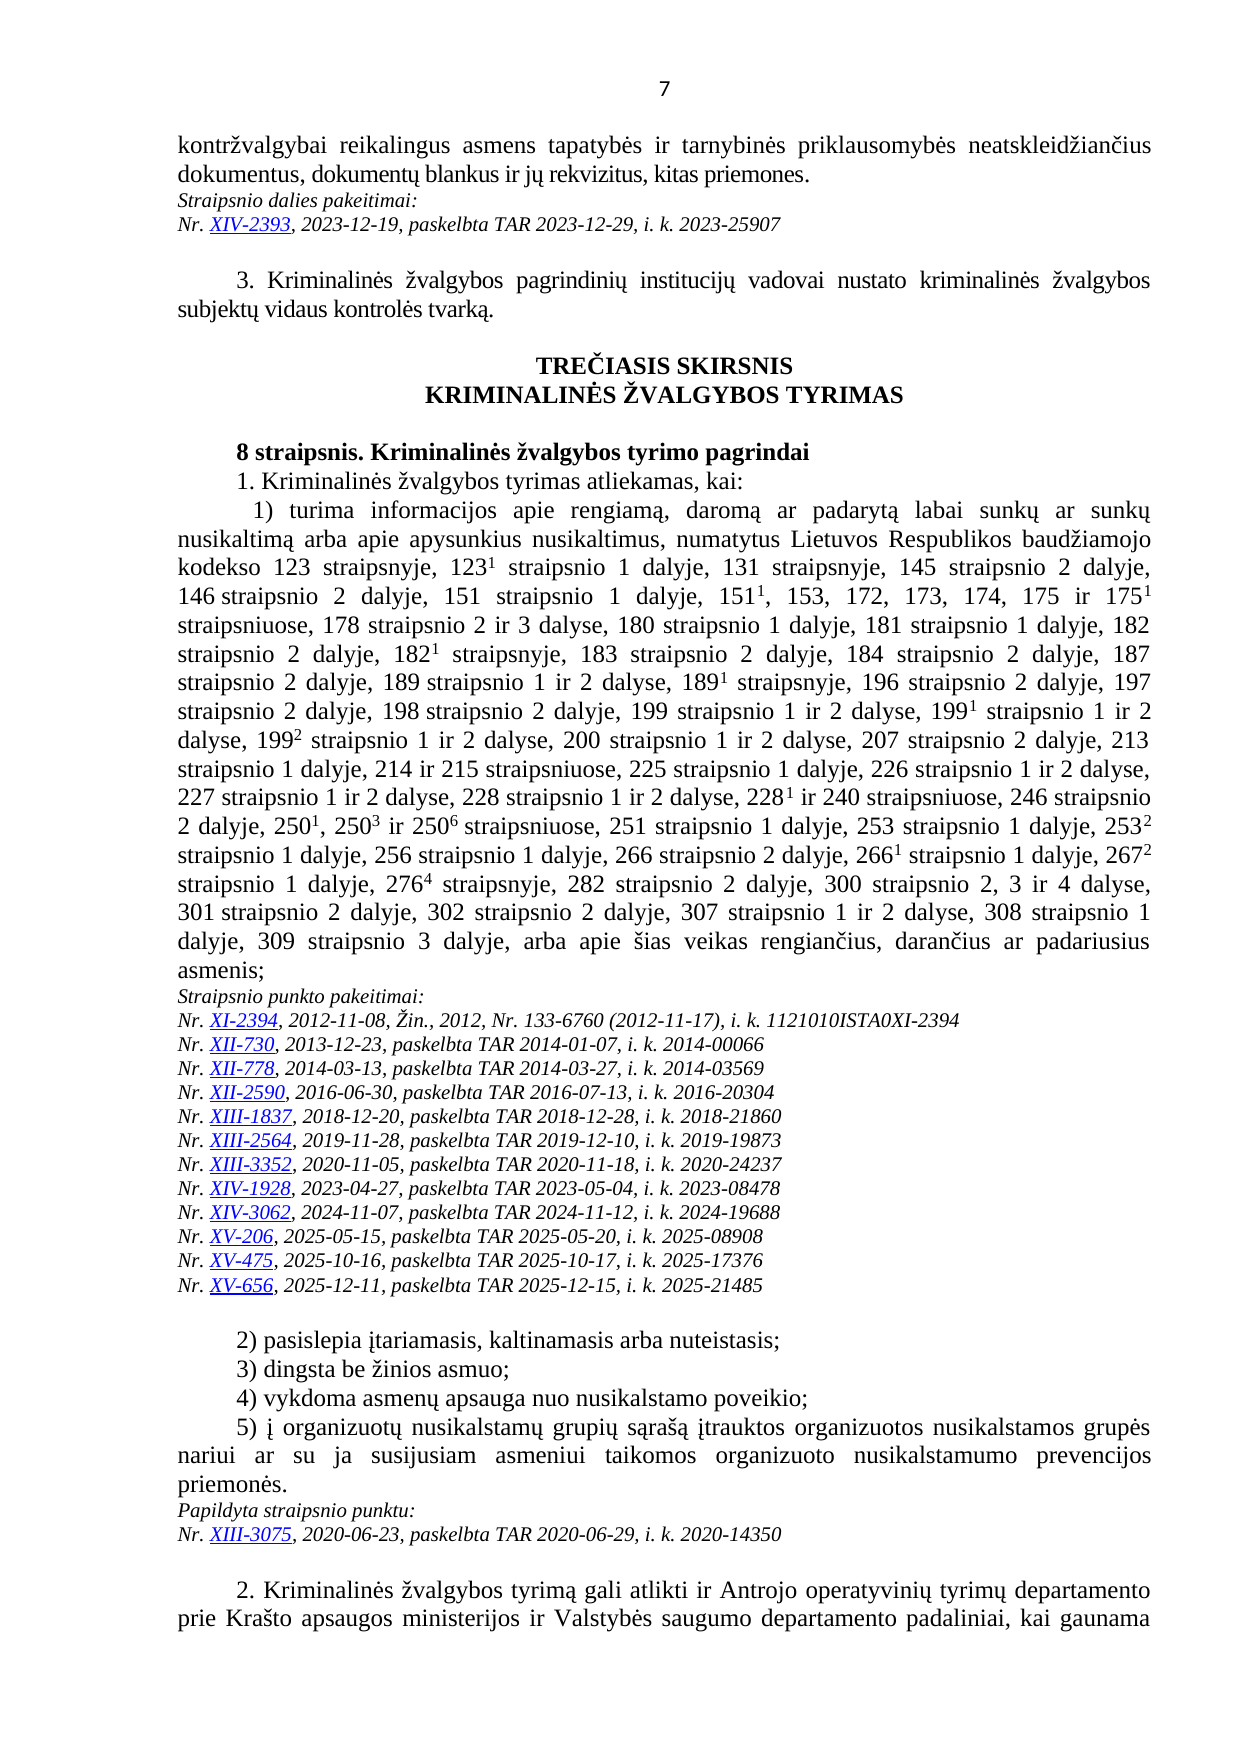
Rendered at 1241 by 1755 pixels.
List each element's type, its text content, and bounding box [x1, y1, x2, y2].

text Straipsnio punkto pakeitimai: [177, 984, 1152, 1008]
text Nr. XV-475, 2025-10-16, paskelbta TAR 2025-10-17, i. k. 2025-17376 [177, 1248, 1152, 1272]
text 2. Kriminalinės žvalgybos tyrimą gali atlikti ir Antrojo operatyvinių tyrimų departamento prie Krašto apsaugos ministerijos ir Valstybės saugumo departamento padaliniai, kai gaunama [177, 1575, 1152, 1632]
text Nr. XIV-3062, 2024-11-07, paskelbta TAR 2024-11-12, i. k. 2024-19688 [177, 1200, 1152, 1224]
text Papildyta straipsnio punktu: [177, 1498, 1152, 1522]
text Nr. XI-2394, 2012-11-08, Žin., 2012, Nr. 133-6760 (2012-11-17), i. k. 1121010ISTA0XI-2394 [177, 1008, 1152, 1032]
text 2) pasislepia įtariamasis, kaltinamasis arba nuteistasis; [177, 1325, 1152, 1354]
text Straipsnio dalies pakeitimai: [177, 188, 1152, 212]
text Nr. XIII-2564, 2019-11-28, paskelbta TAR 2019-12-10, i. k. 2019-19873 [177, 1128, 1152, 1152]
text Nr. XV-656, 2025-12-11, paskelbta TAR 2025-12-15, i. k. 2025-21485 [177, 1272, 1152, 1297]
text KRIMINALINĖS ŽVALGYBOS TYRIMAS [177, 380, 1152, 409]
text 4) vykdoma asmenų apsauga nuo nusikalstamo poveikio; [177, 1383, 1152, 1412]
text 8 straipsnis. Kriminalinės žvalgybos tyrimo pagrindai [177, 437, 1152, 466]
text Nr. XII-2590, 2016-06-30, paskelbta TAR 2016-07-13, i. k. 2016-20304 [177, 1080, 1152, 1104]
text Nr. XII-730, 2013-12-23, paskelbta TAR 2014-01-07, i. k. 2014-00066 [177, 1032, 1152, 1056]
text 1. Kriminalinės žvalgybos tyrimas atliekamas, kai: [177, 466, 1152, 495]
text 5) į organizuotų nusikalstamų grupių sąrašą įtrauktos organizuotos nusikalstamos grupės nariui ar su ja susijusiam asmeniui taikomos organizuoto nusikalstamumo prevencijos priemonės. [177, 1412, 1152, 1498]
text 1) turima informacijos apie rengiamą, daromą ar padarytą labai sunkų ar sunkų nusikaltimą arba apie apysunkius nusikaltimus, numatytus Lietuvos Respublikos baudžiamojo kodekso 123 straipsnyje, 1231 straipsnio 1 dalyje, 131 straipsnyje, 145 straipsnio 2 dalyje, 146 straipsnio 2 dalyje, 151 straipsnio 1 dalyje, 1511, 153, 172, 173, 174, 175 ir 1751 straipsniuose, 178 straipsnio 2 ir 3 dalyse, 180 straipsnio 1 dalyje, 181 straipsnio 1 dalyje, 182 straipsnio 2 dalyje, 1821 straipsnyje, 183 straipsnio 2 dalyje, 184 straipsnio 2 dalyje, 187 straipsnio 2 dalyje, 189 straipsnio 1 ir 2 dalyse, 1891 straipsnyje, 196 straipsnio 2 dalyje, 197 straipsnio 2 dalyje, 198 straipsnio 2 dalyje, 199 straipsnio 1 ir 2 dalyse, 1991 straipsnio 1 ir 2 dalyse, 1992 straipsnio 1 ir 2 dalyse, 200 straipsnio 1 ir 2 dalyse, 207 straipsnio 2 dalyje, 213 straipsnio 1 dalyje, 214 ir 215 straipsniuose, 225 straipsnio 1 dalyje, 226 straipsnio 1 ir 2 dalyse, 227 straipsnio 1 ir 2 dalyse, 228 straipsnio 1 ir 2 dalyse, 2281 ir 240 straipsniuose, 246 straipsnio 2 dalyje, 2501, 2503 ir 2506 straipsniuose, 251 straipsnio 1 dalyje, 253 straipsnio 1 dalyje, 2532 straipsnio 1 dalyje, 256 straipsnio 1 dalyje, 266 straipsnio 2 dalyje, 2661 straipsnio 1 dalyje, 2672 straipsnio 1 dalyje, 2764 straipsnyje, 282 straipsnio 2 dalyje, 300 straipsnio 2, 3 ir 4 dalyse, 301 straipsnio 2 dalyje, 302 straipsnio 2 dalyje, 307 straipsnio 1 ir 2 dalyse, 308 straipsnio 1 dalyje, 309 straipsnio 3 dalyje, arba apie šias veikas rengiančius, darančius ar padariusius asmenis; [177, 495, 1152, 984]
text Nr. XIII-3352, 2020-11-05, paskelbta TAR 2020-11-18, i. k. 2020-24237 [177, 1152, 1152, 1176]
text Nr. XV-206, 2025-05-15, paskelbta TAR 2025-05-20, i. k. 2025-08908 [177, 1224, 1152, 1248]
text 3) dingsta be žinios asmuo; [177, 1354, 1152, 1383]
text TREČIASIS SKIRSNIS [177, 351, 1152, 380]
text 3. Kriminalinės žvalgybos pagrindinių institucijų vadovai nustato kriminalinės žvalgybos subjektų vidaus kontrolės tvarką. [177, 265, 1152, 322]
text kontržvalgybai reikalingus asmens tapatybės ir tarnybinės priklausomybės neatskleidžiančius dokumentus, dokumentų blankus ir jų rekvizitus, kitas priemones. [177, 131, 1152, 188]
text Nr. XIV-2393, 2023-12-19, paskelbta TAR 2023-12-29, i. k. 2023-25907 [177, 212, 1152, 236]
text Nr. XIV-1928, 2023-04-27, paskelbta TAR 2023-05-04, i. k. 2023-08478 [177, 1176, 1152, 1200]
text Nr. XIII-3075, 2020-06-23, paskelbta TAR 2020-06-29, i. k. 2020-14350 [177, 1522, 1152, 1546]
text Nr. XIII-1837, 2018-12-20, paskelbta TAR 2018-12-28, i. k. 2018-21860 [177, 1104, 1152, 1128]
text Nr. XII-778, 2014-03-13, paskelbta TAR 2014-03-27, i. k. 2014-03569 [177, 1056, 1152, 1080]
